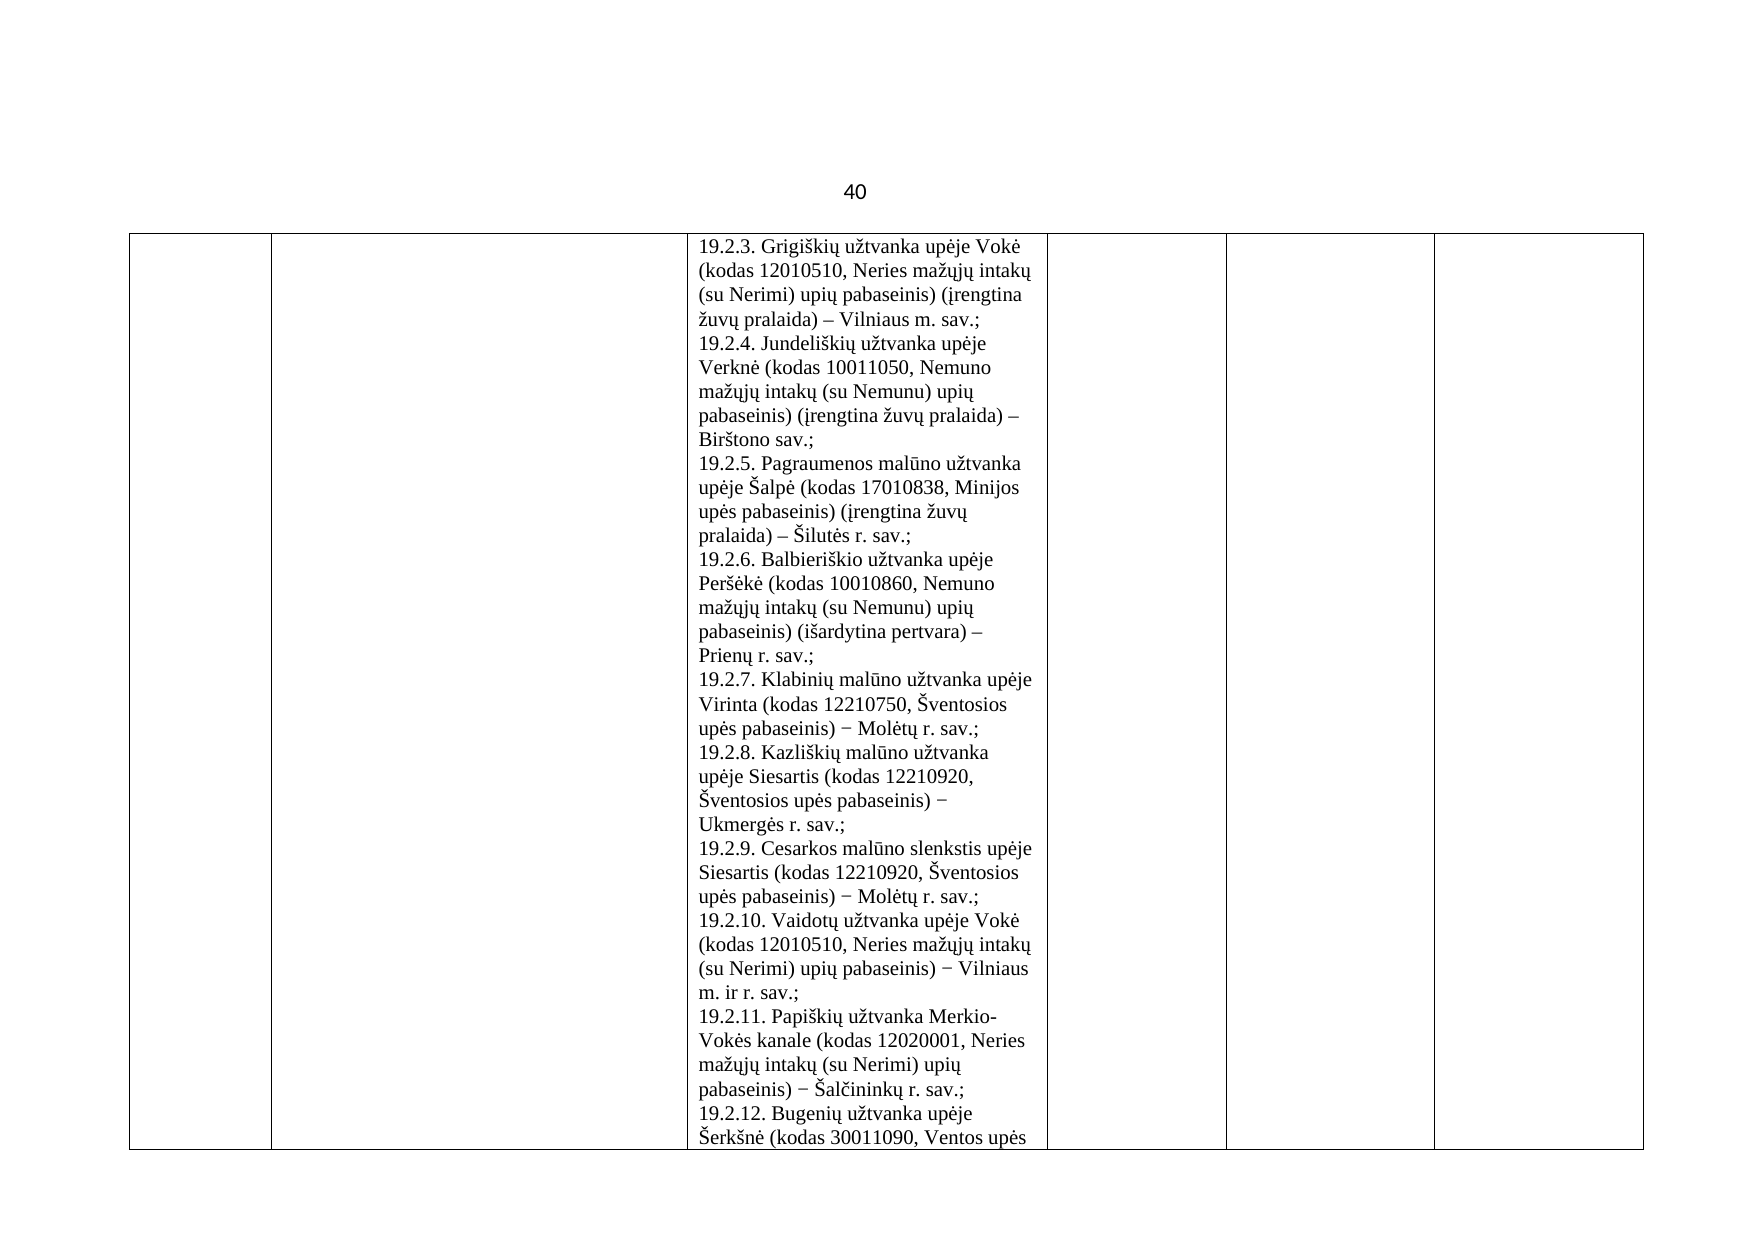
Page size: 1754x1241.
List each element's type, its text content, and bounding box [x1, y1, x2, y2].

table_cell [272, 234, 687, 1149]
table_cell [1048, 234, 1226, 1149]
table_cell [130, 234, 271, 1149]
table_cell 19.2.3. Grigiškių užtvanka upėje Vokė (kodas 12010510, Neries mažųjų intakų (su Nerimi) upių pabaseinis) (įrengtina žuvų pralaida) – Vilniaus m. sav.; 19.2.4. Jundeliškių užtvanka upėje Verknė (kodas 10011050, Nemuno mažųjų intakų (su Nemunu) upių pabaseinis) (įrengtina žuvų pralaida) – Birštono sav.; 19.2.5. Pagraumenos malūno užtvanka upėje Šalpė (kodas 17010838, Minijos upės pabaseinis) (įrengtina žuvų pralaida) – Šilutės r. sav.; 19.2.6. Balbieriškio užtvanka upėje Peršėkė (kodas 10010860, Nemuno mažųjų intakų (su Nemunu) upių pabaseinis) (išardytina pertvara) – Prienų r. sav.; 19.2.7. Klabinių malūno užtvanka upėje Virinta (kodas 12210750, Šventosios upės pabaseinis) − Molėtų r. sav.; 19.2.8. Kazliškių malūno užtvanka upėje Siesartis (kodas 12210920, Šventosios upės pabaseinis) − Ukmergės r. sav.; 19.2.9. Cesarkos malūno slenkstis upėje Siesartis (kodas 12210920, Šventosios upės pabaseinis) − Molėtų r. sav.; 19.2.10. Vaidotų užtvanka upėje Vokė (kodas 12010510, Neries mažųjų intakų (su Nerimi) upių pabaseinis) − Vilniaus m. ir r. sav.; 19.2.11. Papiškių užtvanka Merkio-Vokės kanale (kodas 12020001, Neries mažųjų intakų (su Nerimi) upių pabaseinis) − Šalčininkų r. sav.; 19.2.12. Bugenių užtvanka upėje Šerkšnė (kodas 30011090, Ventos upės [688, 234, 1047, 1149]
table_cell [1227, 234, 1434, 1149]
table_cell - [1435, 234, 1643, 1149]
